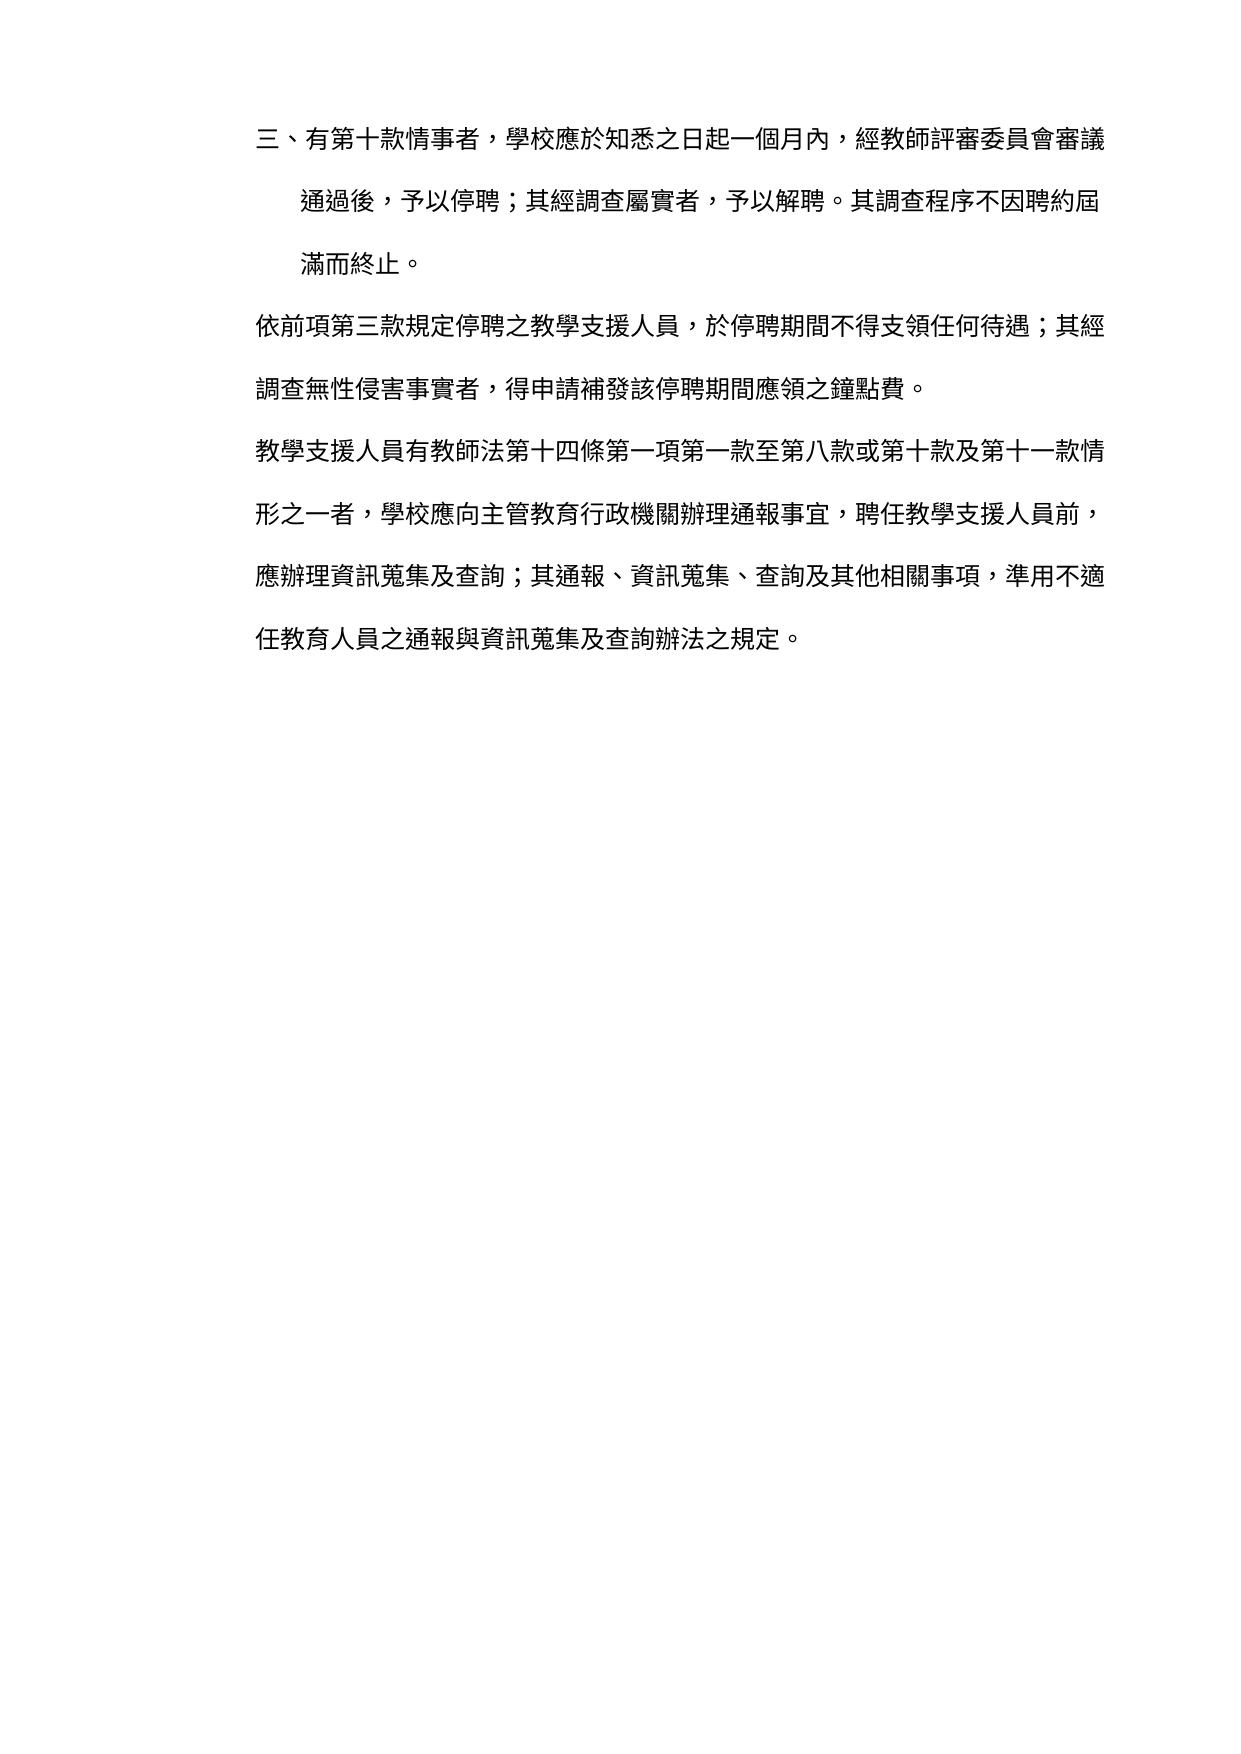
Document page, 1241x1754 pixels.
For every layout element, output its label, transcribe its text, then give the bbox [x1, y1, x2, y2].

text 教學支援人員有教師法第十四條第一項第一款至第八款或第十款及第十一款情形之一者，學校應向主管教育行政機關辦理通報事宜，聘任教學支援人員前，應辦理資訊蒐集及查詢；其通報、資訊蒐集、查詢及其他相關事項，準用不適任教育人員之通報與資訊蒐集及查詢辦法之規定。 [256, 408, 1122, 658]
text 三、有第十款情事者，學校應於知悉之日起一個月內，經教師評審委員會審議通過後，予以停聘；其經調查屬實者，予以解聘。其調查程序不因聘約屆滿而終止。 [256, 96, 1122, 283]
text 依前項第三款規定停聘之教學支援人員，於停聘期間不得支領任何待遇；其經調查無性侵害事實者，得申請補發該停聘期間應領之鐘點費。 [256, 283, 1122, 408]
